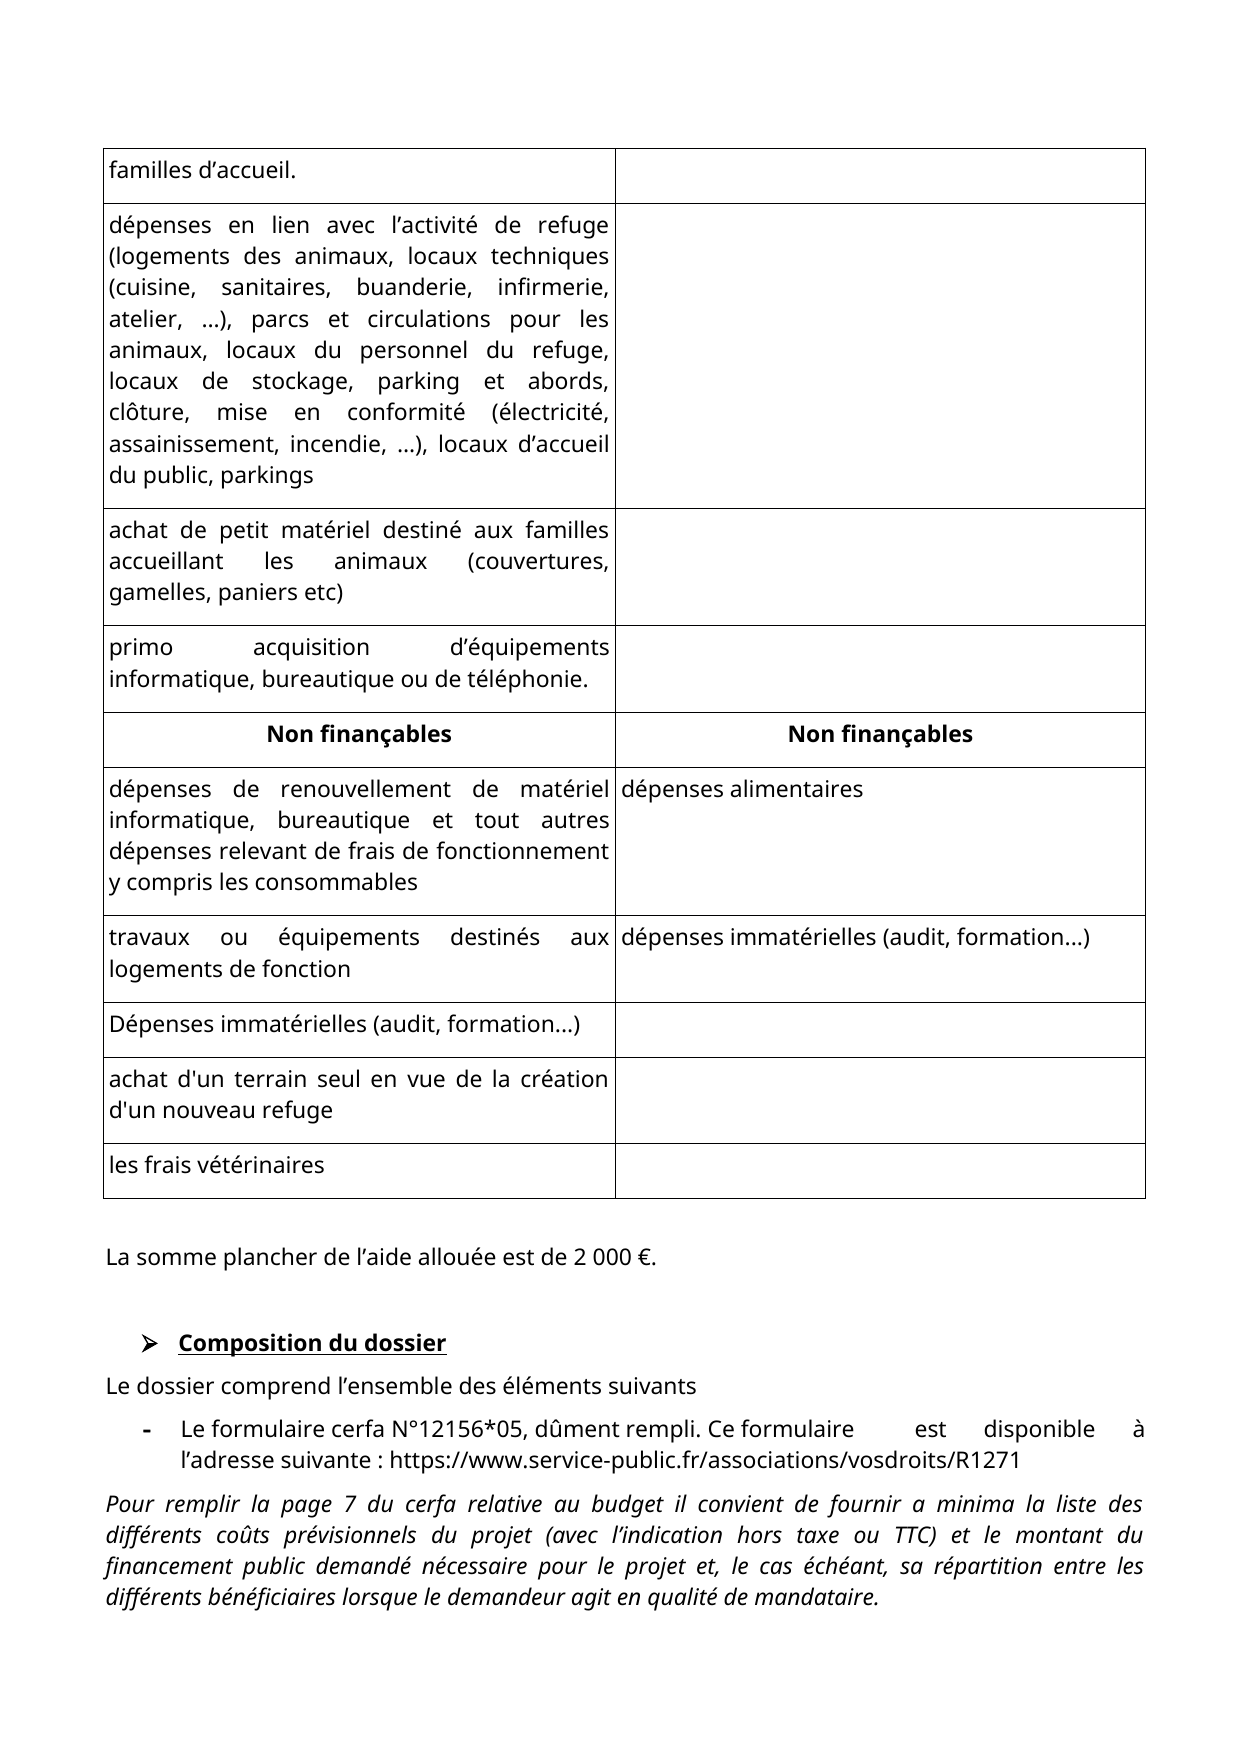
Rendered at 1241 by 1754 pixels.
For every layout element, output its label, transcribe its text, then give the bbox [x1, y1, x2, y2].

table_cell [616, 1003, 1145, 1056]
table_cell [616, 1144, 1145, 1198]
table_cell les frais vétérinaires [104, 1144, 615, 1198]
table_cell travaux ou équipements destinés aux logements de fonction [104, 916, 615, 1001]
table_cell dépenses en lien avec l’activité de refuge (logements des animaux, locaux techniques (cuisine, sanitaires, buanderie, infirmerie, atelier, …), parcs et circulations pour les animaux, locaux du personnel du refuge, locaux de stockage, parking et abords, clôture, mise en conformité (électricité, assainissement, incendie, …), locaux d’accueil du public, parkings [104, 204, 615, 508]
table_cell familles d’accueil. [104, 149, 615, 203]
table_cell Non finançables [616, 713, 1145, 766]
table_cell [616, 1058, 1145, 1143]
table_cell dépenses de renouvellement de matériel informatique, bureautique et tout autres dépenses relevant de frais de fonctionnement y compris les consommables [104, 768, 615, 915]
table_cell dépenses immatérielles (audit, formation...) [616, 916, 1145, 1001]
table_cell [616, 509, 1145, 625]
table_cell achat de petit matériel destiné aux familles accueillant les animaux (couvertures, gamelles, paniers etc) [104, 509, 615, 625]
table_cell [616, 204, 1145, 508]
list Le formulaire cerfa N°12156*05, dûment rempli. Ce formulaire est disponible à l’adresse suivante : https://www.service-public.fr/associations/vosdroits/R1271 [143, 1413, 1145, 1476]
text Pour remplir la page 7 du cerfa relative au budget il convient de fournir a minima la liste des différents coûts prévisionnels du projet (avec l’indication hors taxe ou TTC) et le montant du financement public demandé nécessaire pour le projet et, le cas échéant, sa répartition entre les différents bénéficiaires lorsque le demandeur agit en qualité de mandataire. [105, 1487, 1145, 1612]
text La somme plancher de l’aide allouée est de 2 000 €. [105, 1241, 1145, 1272]
text Le dossier comprend l’ensemble des éléments suivants [105, 1370, 1145, 1401]
table_cell achat d'un terrain seul en vue de la création d'un nouveau refuge [104, 1058, 615, 1143]
table_cell [616, 149, 1145, 203]
table_cell primo acquisition d’équipements informatique, bureautique ou de téléphonie. [104, 626, 615, 711]
table_cell dépenses alimentaires [616, 768, 1145, 915]
table_cell Non finançables [104, 713, 615, 766]
table_cell [616, 626, 1145, 711]
list Composition du dossier [141, 1327, 1145, 1358]
table_cell Dépenses immatérielles (audit, formation...) [104, 1003, 615, 1056]
